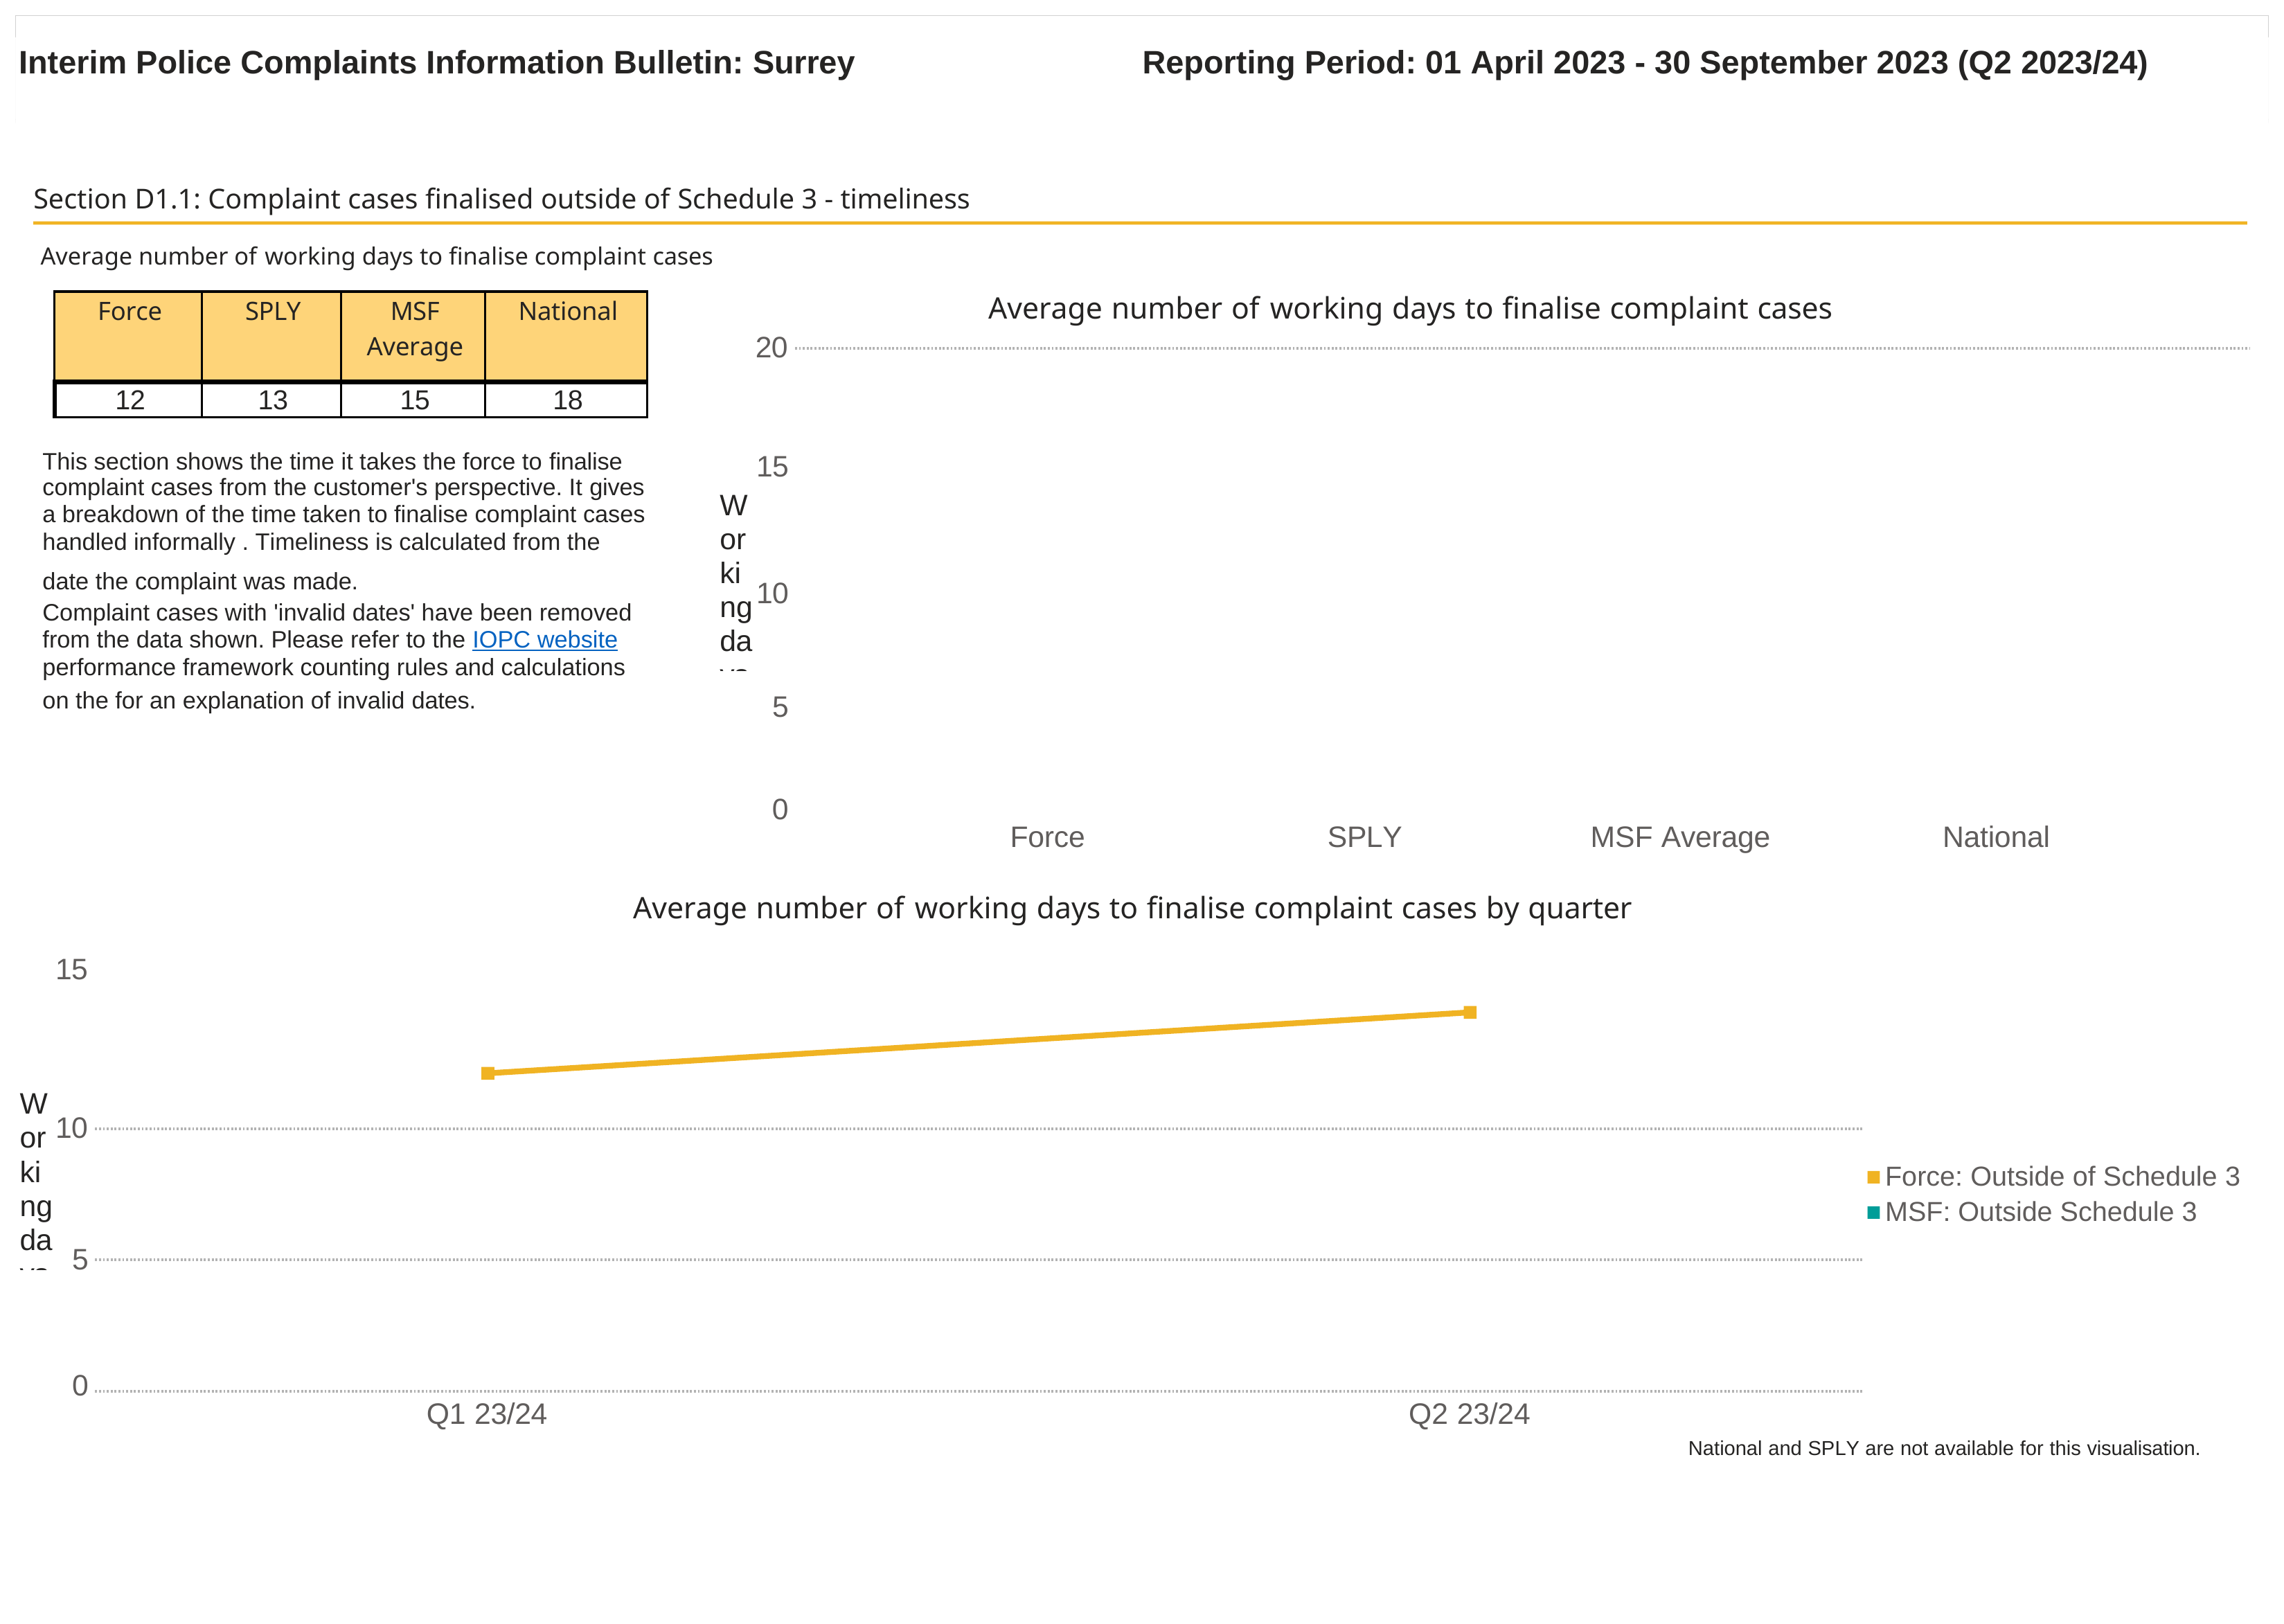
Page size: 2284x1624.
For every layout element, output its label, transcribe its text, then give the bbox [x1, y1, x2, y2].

table_header National [486, 293, 646, 380]
text 15 [2269, 952, 2274, 986]
text 20 [2269, 330, 2274, 364]
table_header MSF Average [342, 293, 484, 380]
table_cell 12 [57, 384, 201, 416]
table_cell 15 [342, 384, 484, 416]
text 10 [2269, 1111, 2274, 1145]
text 0 [2269, 1373, 2274, 1402]
table_header Force [55, 293, 201, 380]
table_cell 13 [203, 384, 340, 416]
table_cell 18 [486, 384, 646, 416]
text 5 [2269, 1242, 2274, 1276]
table_header SPLY [203, 293, 340, 380]
text Working days [19, 1087, 55, 1269]
text Average number of working days to finalise complaint cases [48, 290, 653, 422]
text Working days [720, 488, 754, 671]
